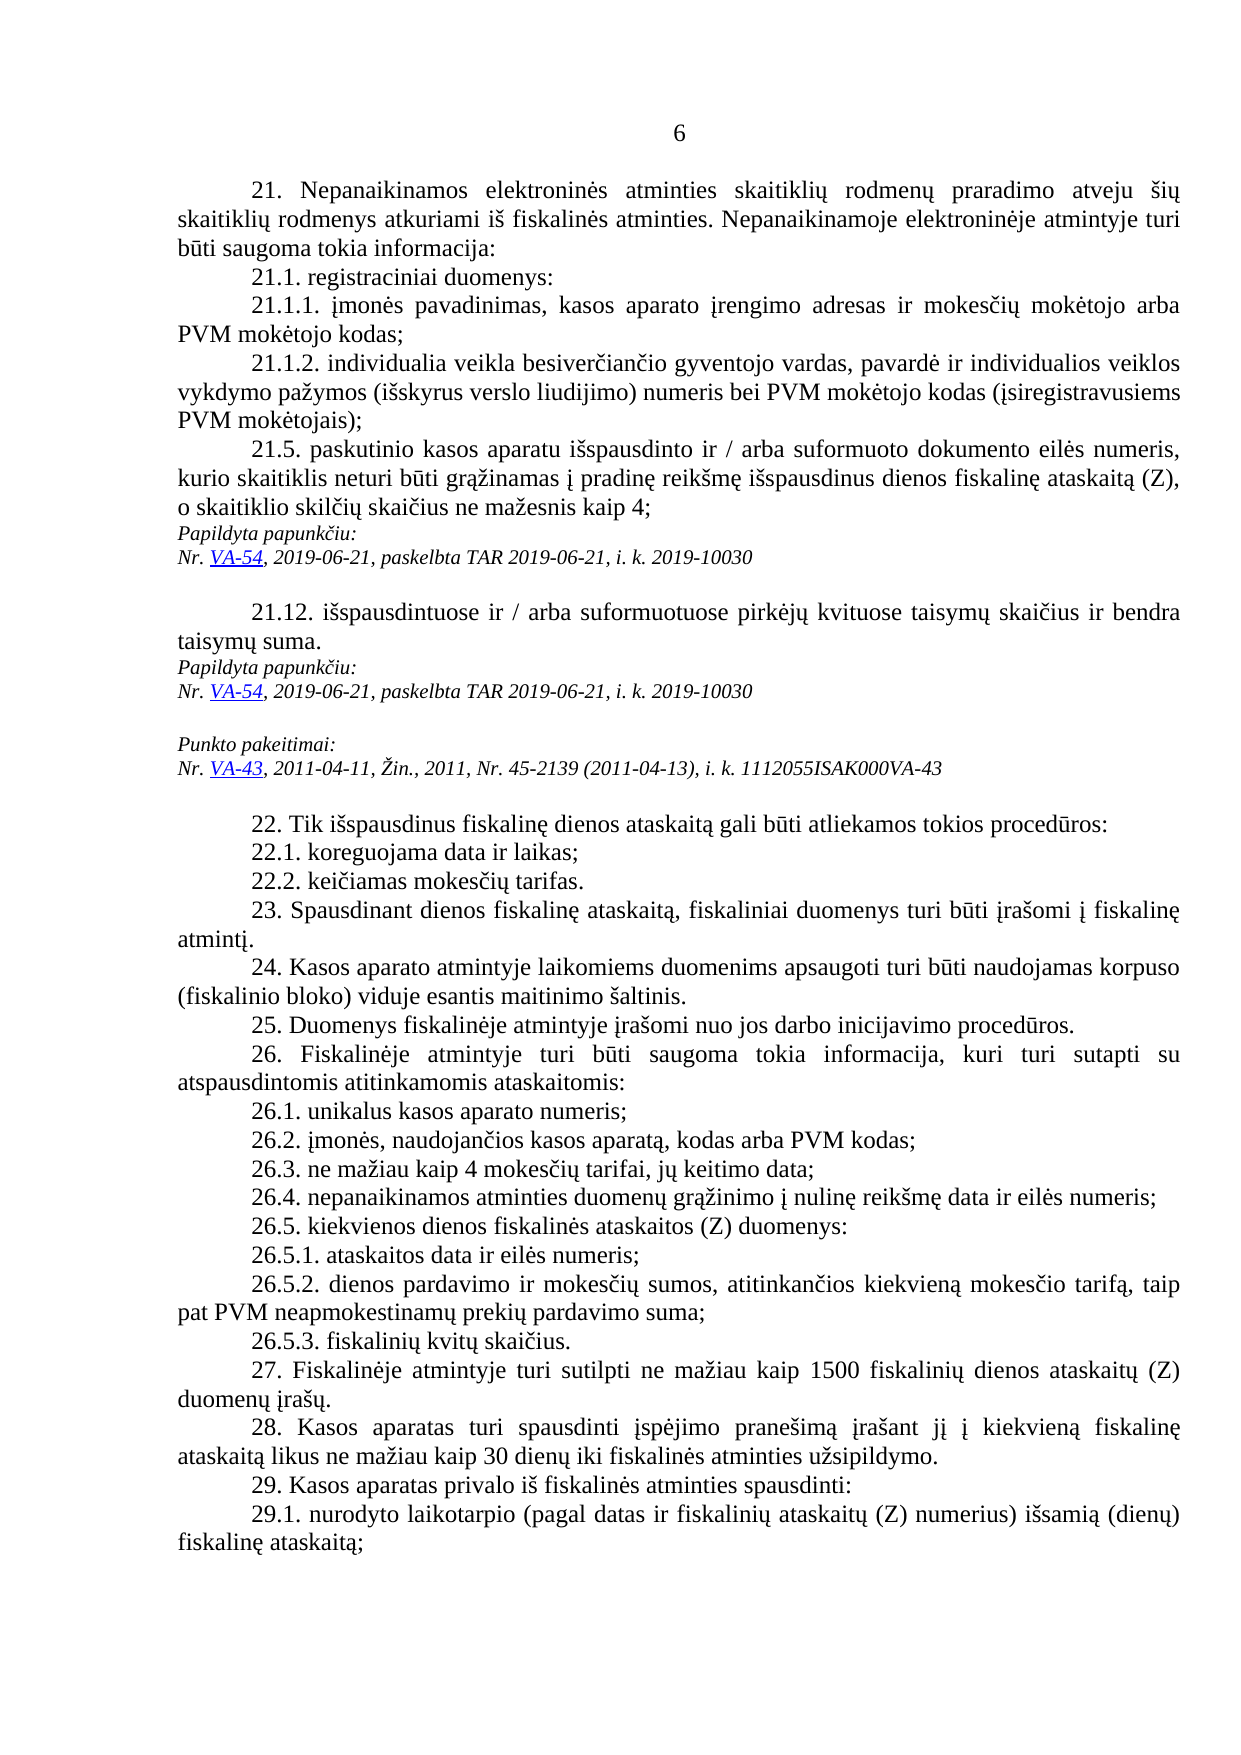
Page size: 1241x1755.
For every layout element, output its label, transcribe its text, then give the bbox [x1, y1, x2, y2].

text 24. Kasos aparato atmintyje laikomiems duomenims apsaugoti turi būti naudojamas korpuso (fiskalinio bloko) viduje esantis maitinimo šaltinis. [177, 952, 1181, 1010]
text Nr. VA-54, 2019-06-21, paskelbta TAR 2019-06-21, i. k. 2019-10030 [177, 679, 1181, 703]
text 22.2. keičiamas mokesčių tarifas. [177, 866, 1181, 895]
text 21.5. paskutinio kasos aparatu išspausdinto ir / arba suformuoto dokumento eilės numeris, kurio skaitiklis neturi būti grąžinamas į pradinę reikšmę išspausdinus dienos fiskalinę ataskaitą (Z), o skaitiklio skilčių skaičius ne mažesnis kaip 4; [177, 434, 1181, 521]
text 21. Nepanaikinamos elektroninės atminties skaitiklių rodmenų praradimo atveju šių skaitiklių rodmenys atkuriami iš fiskalinės atminties. Nepanaikinamoje elektroninėje atmintyje turi būti saugoma tokia informacija: [177, 176, 1181, 262]
text 21.12. išspausdintuose ir / arba suformuotuose pirkėjų kvituose taisymų skaičius ir bendra taisymų suma. [177, 597, 1181, 655]
text 23. Spausdinant dienos fiskalinę ataskaitą, fiskaliniai duomenys turi būti įrašomi į fiskalinę atmintį. [177, 895, 1181, 952]
text 27. Fiskalinėje atmintyje turi sutilpti ne mažiau kaip 1500 fiskalinių dienos ataskaitų (Z) duomenų įrašų. [177, 1355, 1181, 1412]
text 26.5.3. fiskalinių kvitų skaičius. [177, 1326, 1181, 1355]
text 21.1.1. įmonės pavadinimas, kasos aparato įrengimo adresas ir mokesčių mokėtojo arba PVM mokėtojo kodas; [177, 291, 1181, 348]
text Nr. VA-54, 2019-06-21, paskelbta TAR 2019-06-21, i. k. 2019-10030 [177, 545, 1181, 569]
text 25. Duomenys fiskalinėje atmintyje įrašomi nuo jos darbo inicijavimo procedūros. [177, 1010, 1181, 1039]
text 26. Fiskalinėje atmintyje turi būti saugoma tokia informacija, kuri turi sutapti su atspausdintomis atitinkamomis ataskaitomis: [177, 1039, 1181, 1096]
text Punkto pakeitimai: [177, 732, 1181, 756]
text Papildyta papunkčiu: [177, 655, 1181, 679]
text 26.4. nepanaikinamos atminties duomenų grąžinimo į nulinę reikšmę data ir eilės numeris; [177, 1182, 1181, 1211]
text 26.5.1. ataskaitos data ir eilės numeris; [177, 1240, 1181, 1269]
text 29. Kasos aparatas privalo iš fiskalinės atminties spausdinti: [177, 1470, 1181, 1499]
text 22.1. koreguojama data ir laikas; [177, 837, 1181, 866]
text 26.1. unikalus kasos aparato numeris; [177, 1096, 1181, 1125]
text Papildyta papunkčiu: [177, 521, 1181, 545]
text 26.3. ne mažiau kaip 4 mokesčių tarifai, jų keitimo data; [177, 1154, 1181, 1182]
text Nr. VA-43, 2011-04-11, Žin., 2011, Nr. 45-2139 (2011-04-13), i. k. 1112055ISAK000VA-43 [177, 756, 1181, 780]
text 22. Tik išspausdinus fiskalinę dienos ataskaitą gali būti atliekamos tokios procedūros: [177, 809, 1181, 837]
text 28. Kasos aparatas turi spausdinti įspėjimo pranešimą įrašant jį į kiekvieną fiskalinę ataskaitą likus ne mažiau kaip 30 dienų iki fiskalinės atminties užsipildymo. [177, 1412, 1181, 1470]
text 26.5.2. dienos pardavimo ir mokesčių sumos, atitinkančios kiekvieną mokesčio tarifą, taip pat PVM neapmokestinamų prekių pardavimo suma; [177, 1269, 1181, 1326]
text 21.1. registraciniai duomenys: [177, 262, 1181, 291]
text 26.2. įmonės, naudojančios kasos aparatą, kodas arba PVM kodas; [177, 1125, 1181, 1154]
text 21.1.2. individualia veikla besiverčiančio gyventojo vardas, pavardė ir individualios veiklos vykdymo pažymos (išskyrus verslo liudijimo) numeris bei PVM mokėtojo kodas (įsiregistravusiems PVM mokėtojais); [177, 348, 1181, 434]
text 29.1. nurodyto laikotarpio (pagal datas ir fiskalinių ataskaitų (Z) numerius) išsamią (dienų) fiskalinę ataskaitą; [177, 1499, 1181, 1556]
text 26.5. kiekvienos dienos fiskalinės ataskaitos (Z) duomenys: [177, 1211, 1181, 1240]
